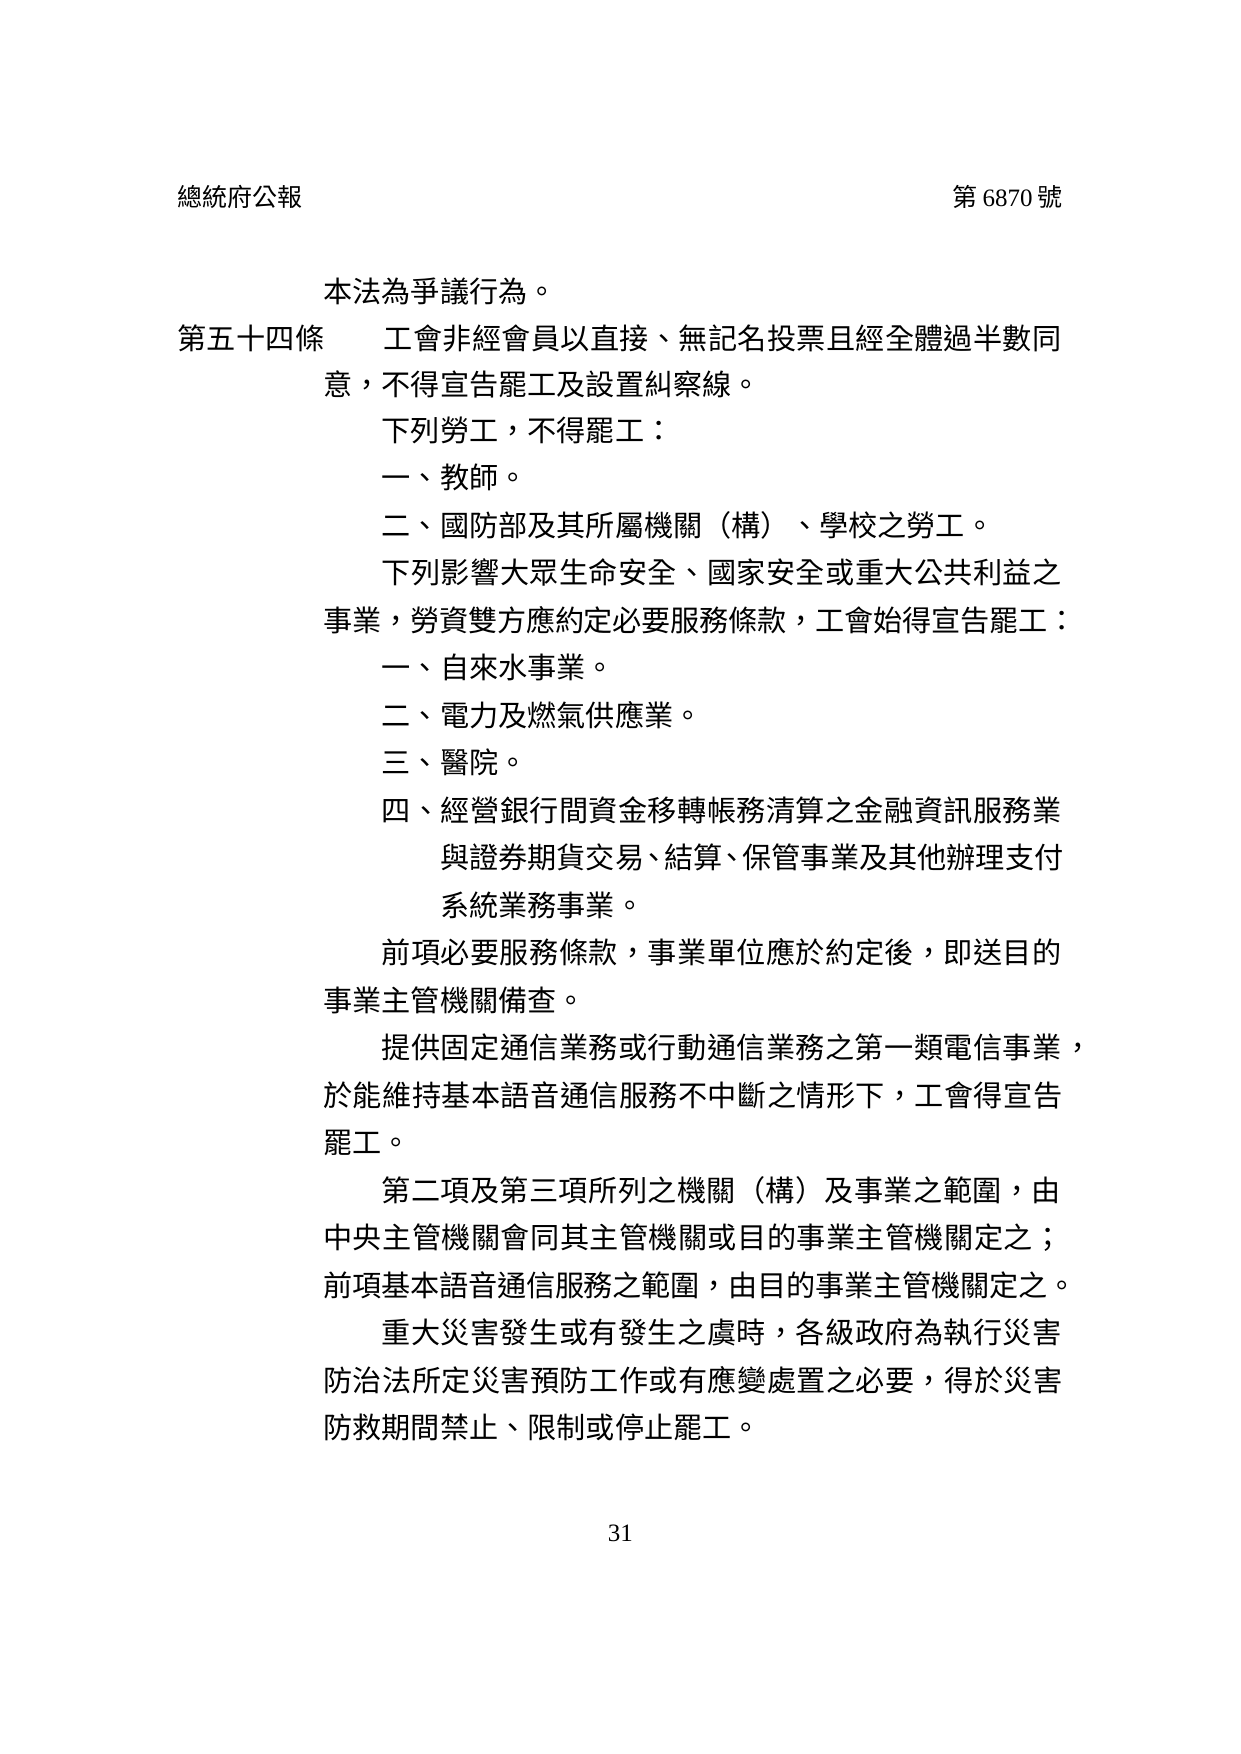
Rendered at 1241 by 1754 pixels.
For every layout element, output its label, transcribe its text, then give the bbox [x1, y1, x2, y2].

text 四、經營銀行間資金移轉帳務清算之金融資訊服務業與證券期貨交易、結算、保管事業及其他辦理支付系統業務事業。 [381, 783, 1063, 926]
text 下列影響大眾生命安全、國家安全或重大公共利益之事業，勞資雙方應約定必要服務條款，工會始得宣告罷工： [323, 546, 1063, 641]
text 一、教師。 [381, 451, 1063, 498]
text 下列勞工，不得罷工： [323, 405, 1063, 451]
text 重大災害發生或有發生之虞時，各級政府為執行災害防治法所定災害預防工作或有應變處置之必要，得於災害防救期間禁止、限制或停止罷工。 [323, 1306, 1063, 1448]
text 前項必要服務條款，事業單位應於約定後，即送目的事業主管機關備查。 [323, 926, 1063, 1021]
text 第五十四條 工會非經會員以直接、無記名投票且經全體過半數同意，不得宣告罷工及設置糾察線。 [177, 312, 1063, 405]
text 三、醫院。 [381, 736, 1063, 783]
text 本法為爭議行為。 [323, 266, 1063, 312]
text 一、自來水事業。 [381, 641, 1063, 688]
text 第二項及第三項所列之機關（構）及事業之範圍，由中央主管機關會同其主管機關或目的事業主管機關定之；前項基本語音通信服務之範圍，由目的事業主管機關定之。 [323, 1163, 1063, 1306]
text 二、國防部及其所屬機關（構）、學校之勞工。 [381, 498, 1063, 546]
text 提供固定通信業務或行動通信業務之第一類電信事業，於能維持基本語音通信服務不中斷之情形下，工會得宣告罷工。 [323, 1021, 1063, 1163]
text 二、電力及燃氣供應業。 [381, 688, 1063, 736]
